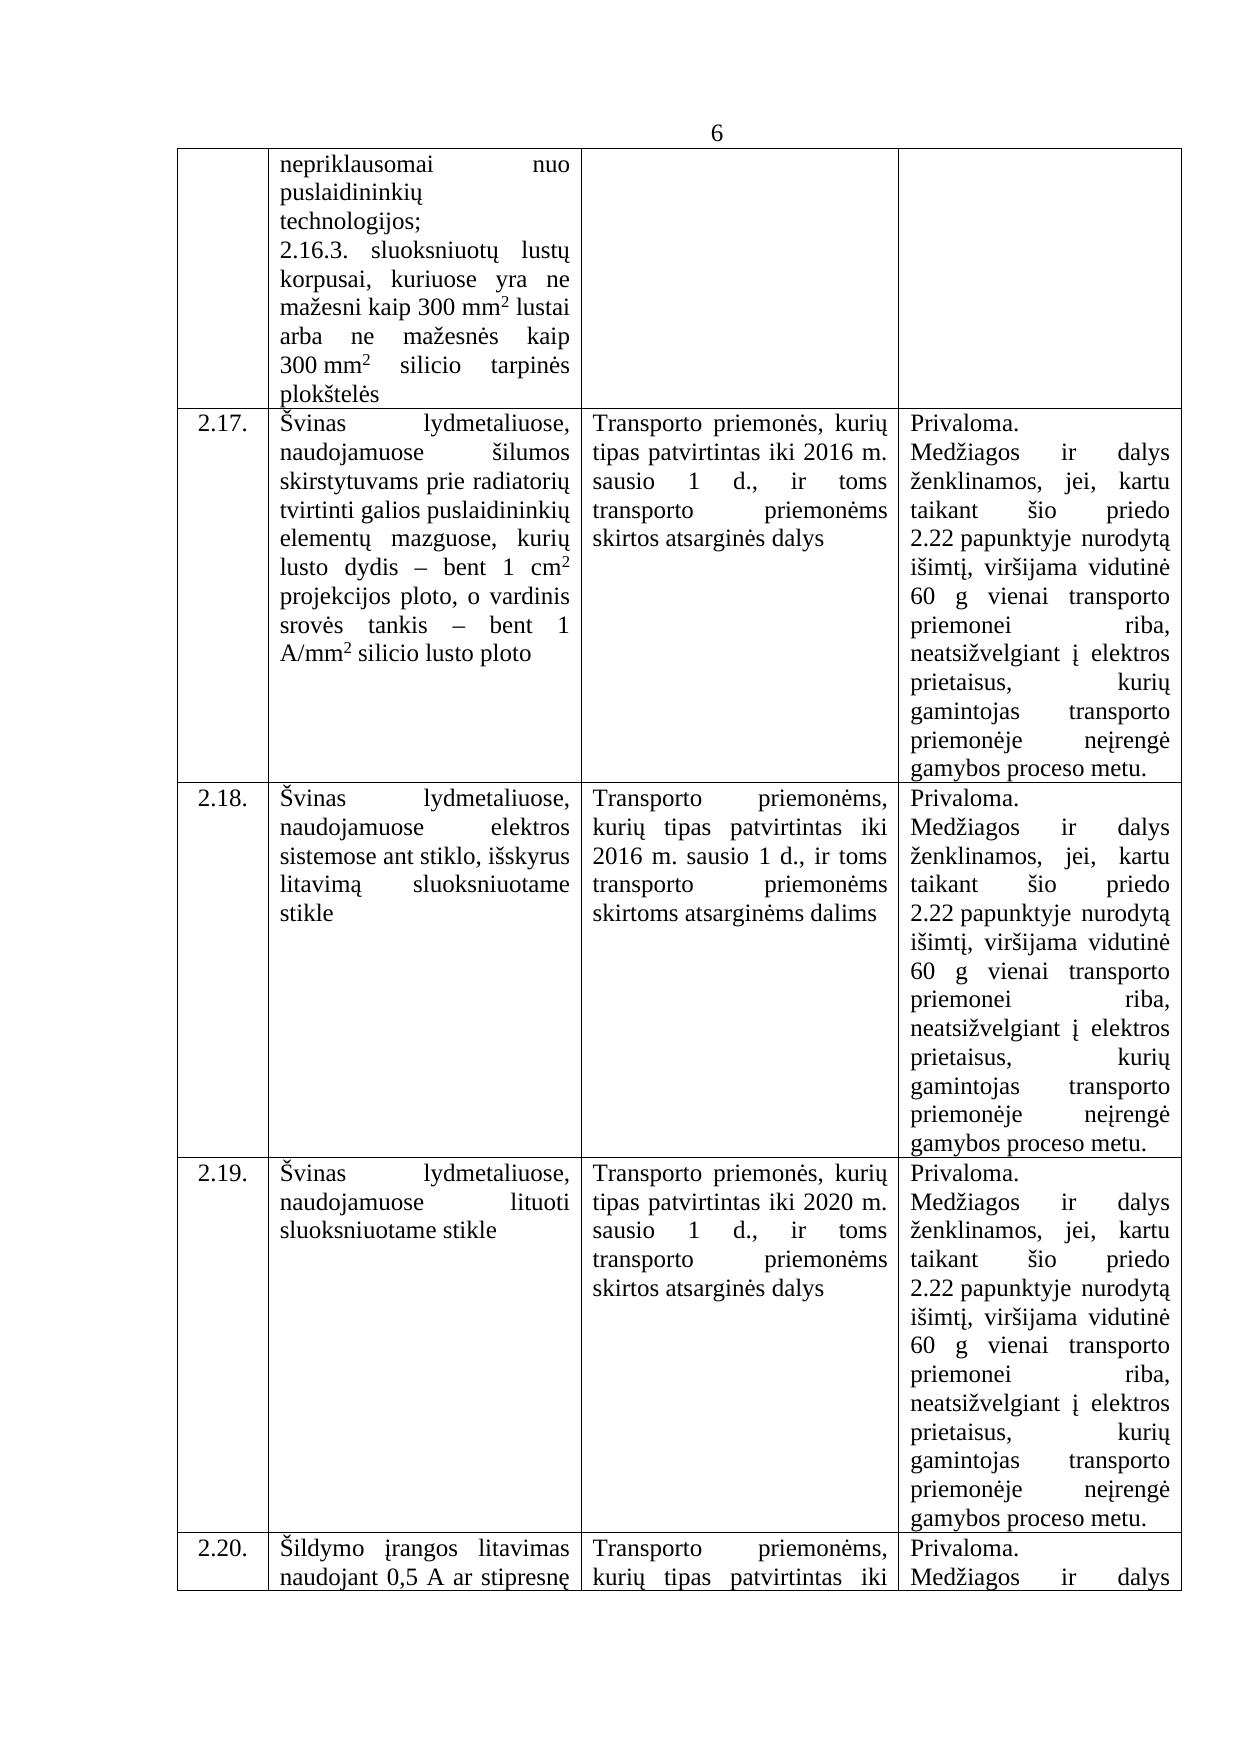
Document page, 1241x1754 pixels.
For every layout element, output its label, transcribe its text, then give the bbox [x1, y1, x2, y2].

table_cell Privaloma. Medžiagos ir dalys [899, 1533, 1181, 1590]
table_cell 2.19. [178, 1158, 268, 1532]
table_cell Švinas lydmetaliuose, naudojamuose lituoti sluoksniuotame stikle [269, 1158, 581, 1532]
table_cell Transporto priemonėms, kurių tipas patvirtintas iki 2016 m. sausio 1 d., ir toms transporto priemonėms skirtoms atsarginėms dalims [582, 783, 898, 1157]
table_cell Transporto priemonėms, kurių tipas patvirtintas iki [582, 1533, 898, 1590]
table_cell Švinas lydmetaliuose, naudojamuose elektros sistemose ant stiklo, išskyrus litavimą sluoksniuotame stikle [269, 783, 581, 1157]
table_cell [178, 149, 268, 407]
table_cell 2.17. [178, 409, 268, 782]
table_cell Privaloma. Medžiagos ir dalys ženklinamos, jei, kartu taikant šio priedo 2.22 papunktyje nurodytą išimtį, viršijama vidutinė 60 g vienai transporto priemonei riba, neatsižvelgiant į elektros prietaisus, kurių gamintojas transporto priemonėje neįrengė gamybos proceso metu. [899, 783, 1181, 1157]
table_cell Privaloma. Medžiagos ir dalys ženklinamos, jei, kartu taikant šio priedo 2.22 papunktyje nurodytą išimtį, viršijama vidutinė 60 g vienai transporto priemonei riba, neatsižvelgiant į elektros prietaisus, kurių gamintojas transporto priemonėje neįrengė gamybos proceso metu. [899, 409, 1181, 782]
table_cell 2.20. [178, 1533, 268, 1590]
table_cell Švinas lydmetaliuose, naudojamuose šilumos skirstytuvams prie radiatorių tvirtinti galios puslaidininkių elementų mazguose, kurių lusto dydis – bent 1 cm2 projekcijos ploto, o vardinis srovės tankis – bent 1 A/mm2 silicio lusto ploto [269, 409, 581, 782]
table_cell [899, 149, 1181, 407]
table_cell [582, 149, 898, 407]
table_cell Šildymo įrangos litavimas naudojant 0,5 A ar stipresnę [269, 1533, 581, 1590]
table_cell Privaloma. Medžiagos ir dalys ženklinamos, jei, kartu taikant šio priedo 2.22 papunktyje nurodytą išimtį, viršijama vidutinė 60 g vienai transporto priemonei riba, neatsižvelgiant į elektros prietaisus, kurių gamintojas transporto priemonėje neįrengė gamybos proceso metu. [899, 1158, 1181, 1532]
table_cell nepriklausomai nuo puslaidininkių technologijos; 2.16.3. sluoksniuotų lustų korpusai, kuriuose yra ne mažesni kaip 300 mm2 lustai arba ne mažesnės kaip 300 mm2 silicio tarpinės plokštelės [269, 149, 581, 407]
table_cell Transporto priemonės, kurių tipas patvirtintas iki 2020 m. sausio 1 d., ir toms transporto priemonėms skirtos atsarginės dalys [582, 1158, 898, 1532]
table_cell Transporto priemonės, kurių tipas patvirtintas iki 2016 m. sausio 1 d., ir toms transporto priemonėms skirtos atsarginės dalys [582, 409, 898, 782]
table_cell 2.18. [178, 783, 268, 1157]
